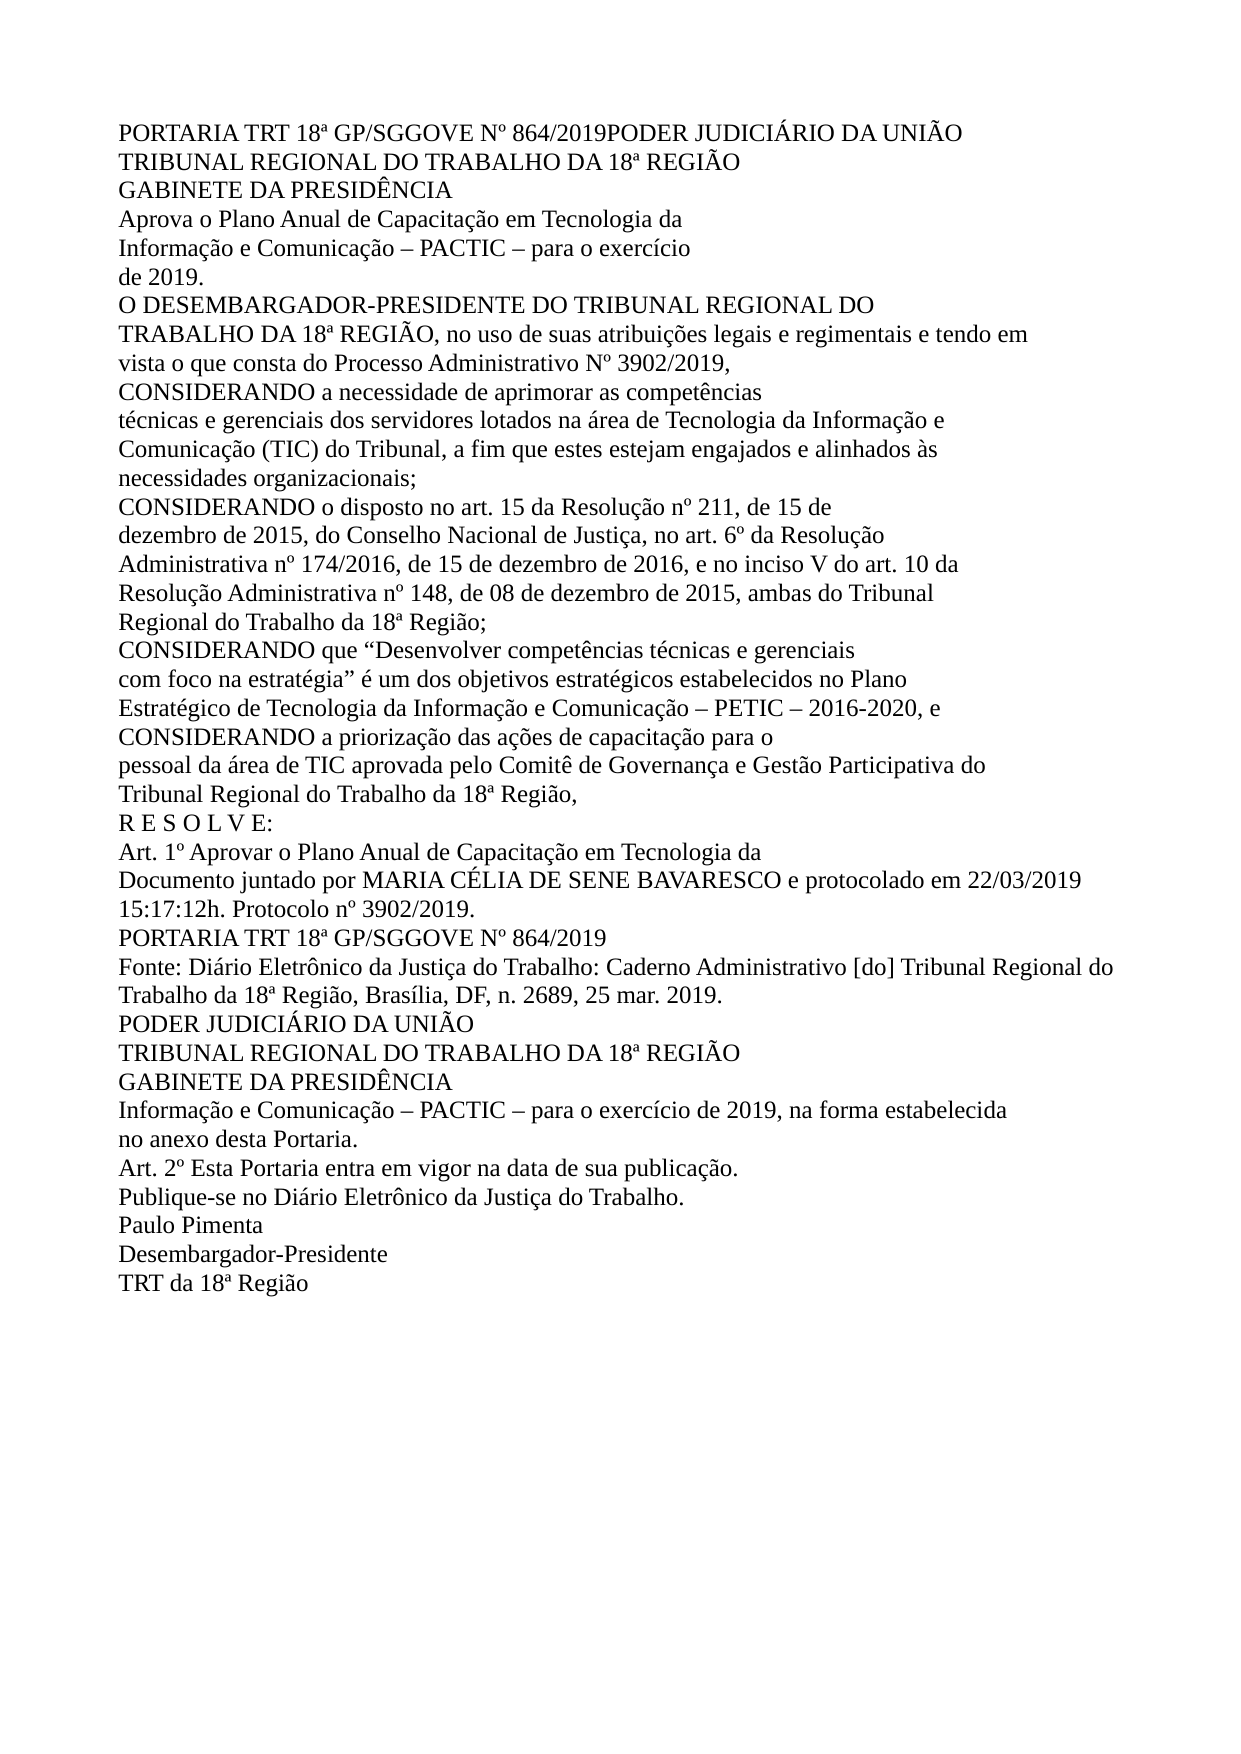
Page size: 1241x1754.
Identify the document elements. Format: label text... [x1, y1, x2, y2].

text O DESEMBARGADOR-PRESIDENTE DO TRIBUNAL REGIONAL DO [118, 291, 1122, 319]
text Regional do Trabalho da 18ª Região; [118, 607, 1122, 636]
text vista o que consta do Processo Administrativo Nº 3902/2019, [118, 348, 1122, 377]
text técnicas e gerenciais dos servidores lotados na área de Tecnologia da Informação e [118, 406, 1122, 434]
text Informação e Comunicação – PACTIC – para o exercício de 2019, na forma estabelecida [118, 1096, 1122, 1124]
text dezembro de 2015, do Conselho Nacional de Justiça, no art. 6º da Resolução [118, 521, 1122, 549]
text CONSIDERANDO que “Desenvolver competências técnicas e gerenciais [118, 636, 1122, 664]
text CONSIDERANDO o disposto no art. 15 da Resolução nº 211, de 15 de [118, 492, 1122, 521]
text CONSIDERANDO a necessidade de aprimorar as competências [118, 377, 1122, 406]
text GABINETE DA PRESIDÊNCIA [118, 176, 1122, 204]
text Desembargador-Presidente [118, 1239, 1122, 1268]
text Resolução Administrativa nº 148, de 08 de dezembro de 2015, ambas do Tribunal [118, 578, 1122, 607]
text TRABALHO DA 18ª REGIÃO, no uso de suas atribuições legais e regimentais e tendo em [118, 319, 1122, 348]
text PORTARIA TRT 18ª GP/SGGOVE Nº 864/2019 [118, 923, 1122, 952]
text Comunicação (TIC) do Tribunal, a fim que estes estejam engajados e alinhados às [118, 434, 1122, 463]
text no anexo desta Portaria. [118, 1124, 1122, 1153]
text TRIBUNAL REGIONAL DO TRABALHO DA 18ª REGIÃO [118, 1038, 1122, 1067]
text Documento juntado por MARIA CÉLIA DE SENE BAVARESCO e protocolado em 22/03/2019 15:17:12h. Protocolo nº 3902/2019. [118, 866, 1122, 923]
text Art. 1º Aprovar o Plano Anual de Capacitação em Tecnologia da [118, 837, 1122, 866]
text com foco na estratégia” é um dos objetivos estratégicos estabelecidos no Plano [118, 664, 1122, 693]
text de 2019. [118, 262, 1122, 291]
text Fonte: Diário Eletrônico da Justiça do Trabalho: Caderno Administrativo [do] Tribunal Regional do Trabalho da 18ª Região, Brasília, DF, n. 2689, 25 mar. 2019. [118, 952, 1122, 1009]
text TRT da 18ª Região [118, 1268, 1122, 1297]
text TRIBUNAL REGIONAL DO TRABALHO DA 18ª REGIÃO [118, 147, 1122, 176]
text PORTARIA TRT 18ª GP/SGGOVE Nº 864/2019PODER JUDICIÁRIO DA UNIÃO [118, 118, 1122, 147]
text R E S O L V E: [118, 808, 1122, 837]
text CONSIDERANDO a priorização das ações de capacitação para o [118, 722, 1122, 751]
text Informação e Comunicação – PACTIC – para o exercício [118, 233, 1122, 262]
text Aprova o Plano Anual de Capacitação em Tecnologia da [118, 204, 1122, 233]
text necessidades organizacionais; [118, 463, 1122, 492]
text Administrativa nº 174/2016, de 15 de dezembro de 2016, e no inciso V do art. 10 da [118, 549, 1122, 578]
text PODER JUDICIÁRIO DA UNIÃO [118, 1009, 1122, 1038]
text GABINETE DA PRESIDÊNCIA [118, 1067, 1122, 1096]
text Publique-se no Diário Eletrônico da Justiça do Trabalho. [118, 1182, 1122, 1211]
text Tribunal Regional do Trabalho da 18ª Região, [118, 779, 1122, 808]
text pessoal da área de TIC aprovada pelo Comitê de Governança e Gestão Participativa do [118, 751, 1122, 779]
text Art. 2º Esta Portaria entra em vigor na data de sua publicação. [118, 1153, 1122, 1182]
text Estratégico de Tecnologia da Informação e Comunicação – PETIC – 2016-2020, e [118, 693, 1122, 722]
text Paulo Pimenta [118, 1211, 1122, 1239]
